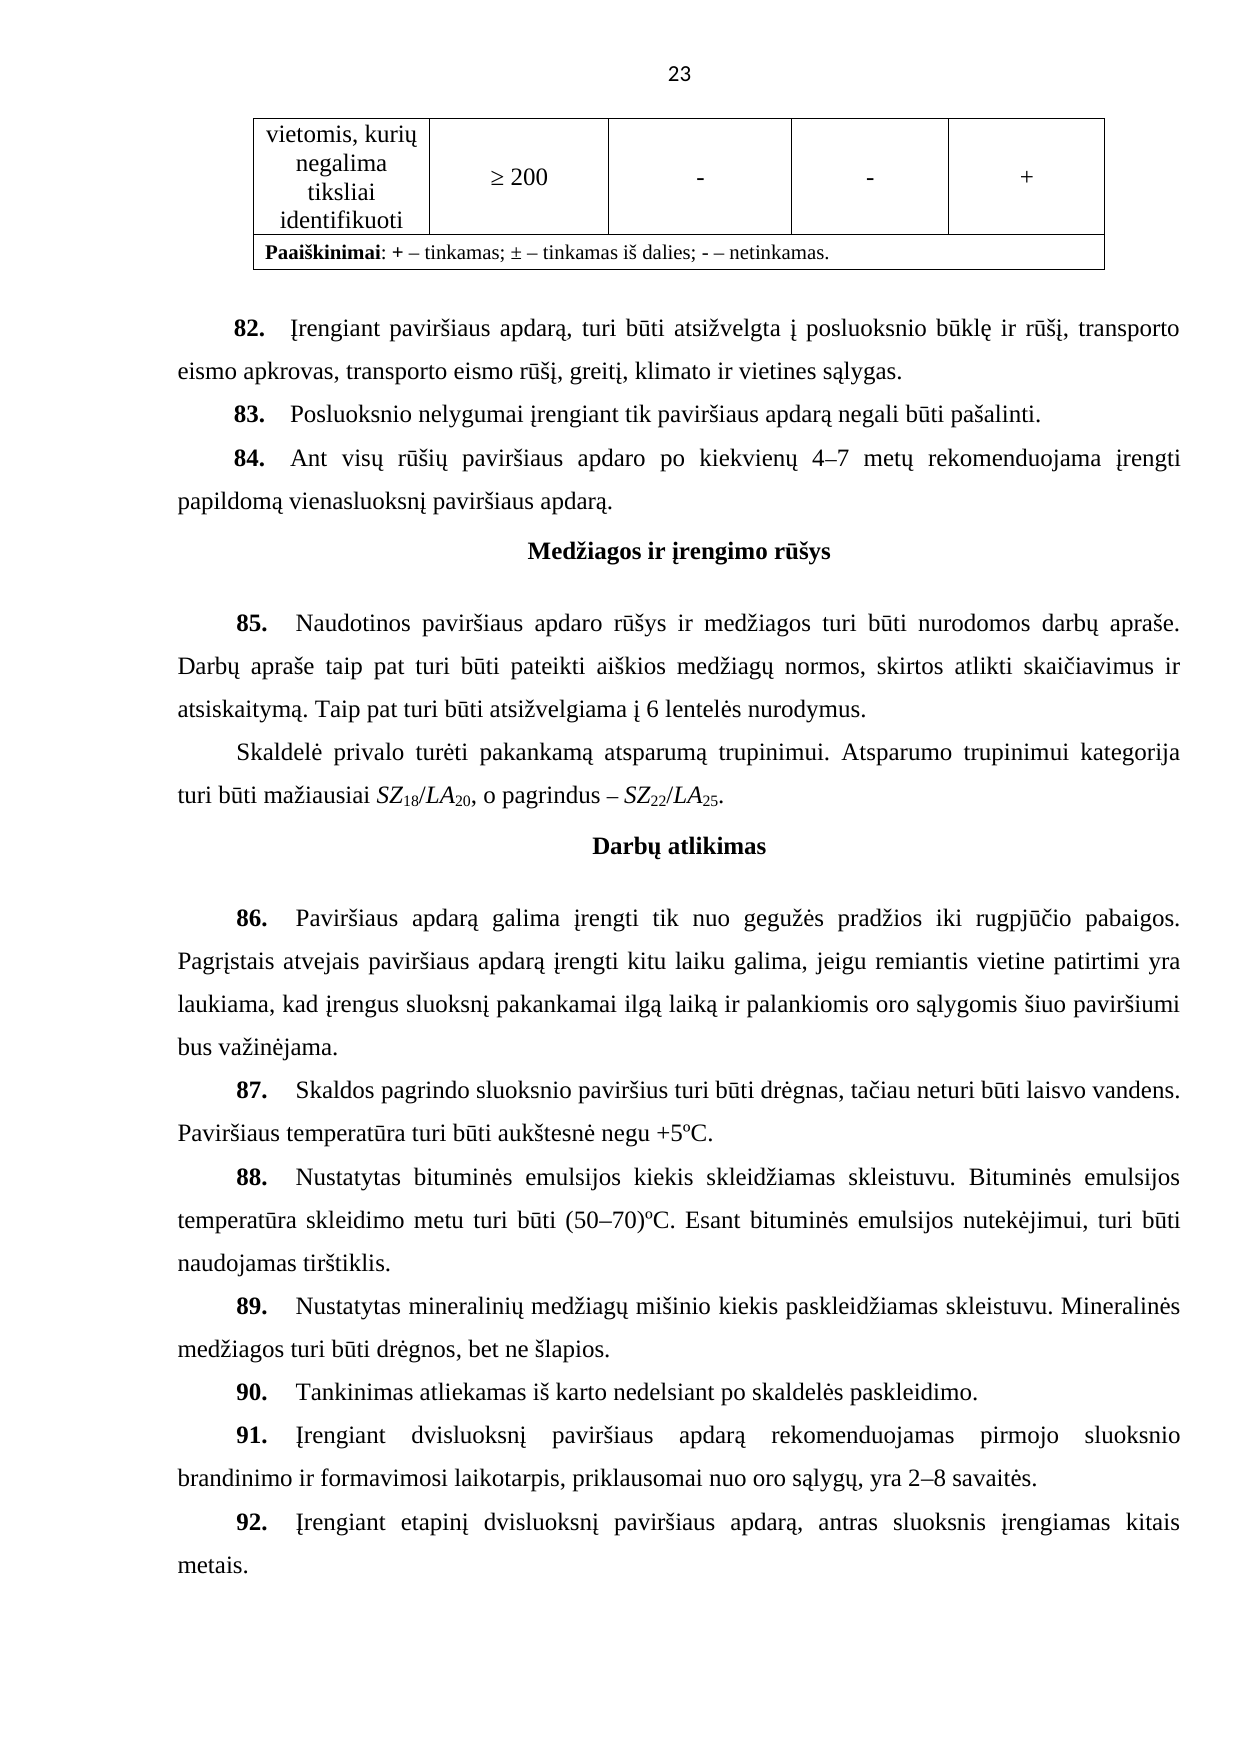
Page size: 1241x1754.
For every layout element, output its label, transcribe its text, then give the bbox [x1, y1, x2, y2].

text 83. Posluoksnio nelygumai įrengiant tik paviršiaus apdarą negali būti pašalinti. [177, 399, 1181, 428]
text 89. Nustatytas mineralinių medžiagų mišinio kiekis paskleidžiamas skleistuvu. Mineralinės medžiagos turi būti drėgnos, bet ne šlapios. [177, 1291, 1181, 1363]
text 86. Paviršiaus apdarą galima įrengti tik nuo gegužės pradžios iki rugpjūčio pabaigos. Pagrįstais atvejais paviršiaus apdarą įrengti kitu laiku galima, jeigu remiantis vietine patirtimi yra laukiama, kad įrengus sluoksnį pakankamai ilgą laiką ir palankiomis oro sąlygomis šiuo paviršiumi bus važinėjama. [177, 903, 1181, 1061]
text 84. Ant visų rūšių paviršiaus apdaro po kiekvienų 4–7 metų rekomenduojama įrengti papildomą vienasluoksnį paviršiaus apdarą. [177, 443, 1181, 514]
table_cell Paaiškinimai: + – tinkamas; ± – tinkamas iš dalies; - – netinkamas. [254, 235, 1104, 269]
table_cell + [949, 119, 1104, 234]
text 88. Nustatytas bituminės emulsijos kiekis skleidžiamas skleistuvu. Bituminės emulsijos temperatūra skleidimo metu turi būti (50–70)ºC. Esant bituminės emulsijos nutekėjimui, turi būti naudojamas tirštiklis. [177, 1162, 1181, 1277]
text 90. Tankinimas atliekamas iš karto nedelsiant po skaldelės paskleidimo. [177, 1377, 1181, 1406]
text 91. Įrengiant dvisluoksnį paviršiaus apdarą rekomenduojamas pirmojo sluoksnio brandinimo ir formavimosi laikotarpis, priklausomai nuo oro sąlygų, yra 2–8 savaitės. [177, 1420, 1181, 1492]
table_cell ≥ 200 [430, 119, 608, 234]
text Skaldelė privalo turėti pakankamą atsparumą trupinimui. Atsparumo trupinimui kategorija turi būti mažiausiai SZ18/LA20, o pagrindus – SZ22/LA25. [177, 737, 1181, 809]
text Darbų atlikimas [177, 831, 1181, 860]
table_cell - [792, 119, 948, 234]
table_cell vietomis, kurių negalima tiksliai identifikuoti [254, 119, 429, 234]
text Medžiagos ir įrengimo rūšys [177, 536, 1181, 565]
table_cell - [609, 119, 791, 234]
text 87. Skaldos pagrindo sluoksnio paviršius turi būti drėgnas, tačiau neturi būti laisvo vandens. Paviršiaus temperatūra turi būti aukštesnė negu +5ºC. [177, 1075, 1181, 1147]
text 82. Įrengiant paviršiaus apdarą, turi būti atsižvelgta į posluoksnio būklę ir rūšį, transporto eismo apkrovas, transporto eismo rūšį, greitį, klimato ir vietines sąlygas. [177, 313, 1181, 385]
text 85. Naudotinos paviršiaus apdaro rūšys ir medžiagos turi būti nurodomos darbų apraše. Darbų apraše taip pat turi būti pateikti aiškios medžiagų normos, skirtos atlikti skaičiavimus ir atsiskaitymą. Taip pat turi būti atsižvelgiama į 6 lentelės nurodymus. [177, 608, 1181, 723]
text 92. Įrengiant etapinį dvisluoksnį paviršiaus apdarą, antras sluoksnis įrengiamas kitais metais. [177, 1507, 1181, 1578]
